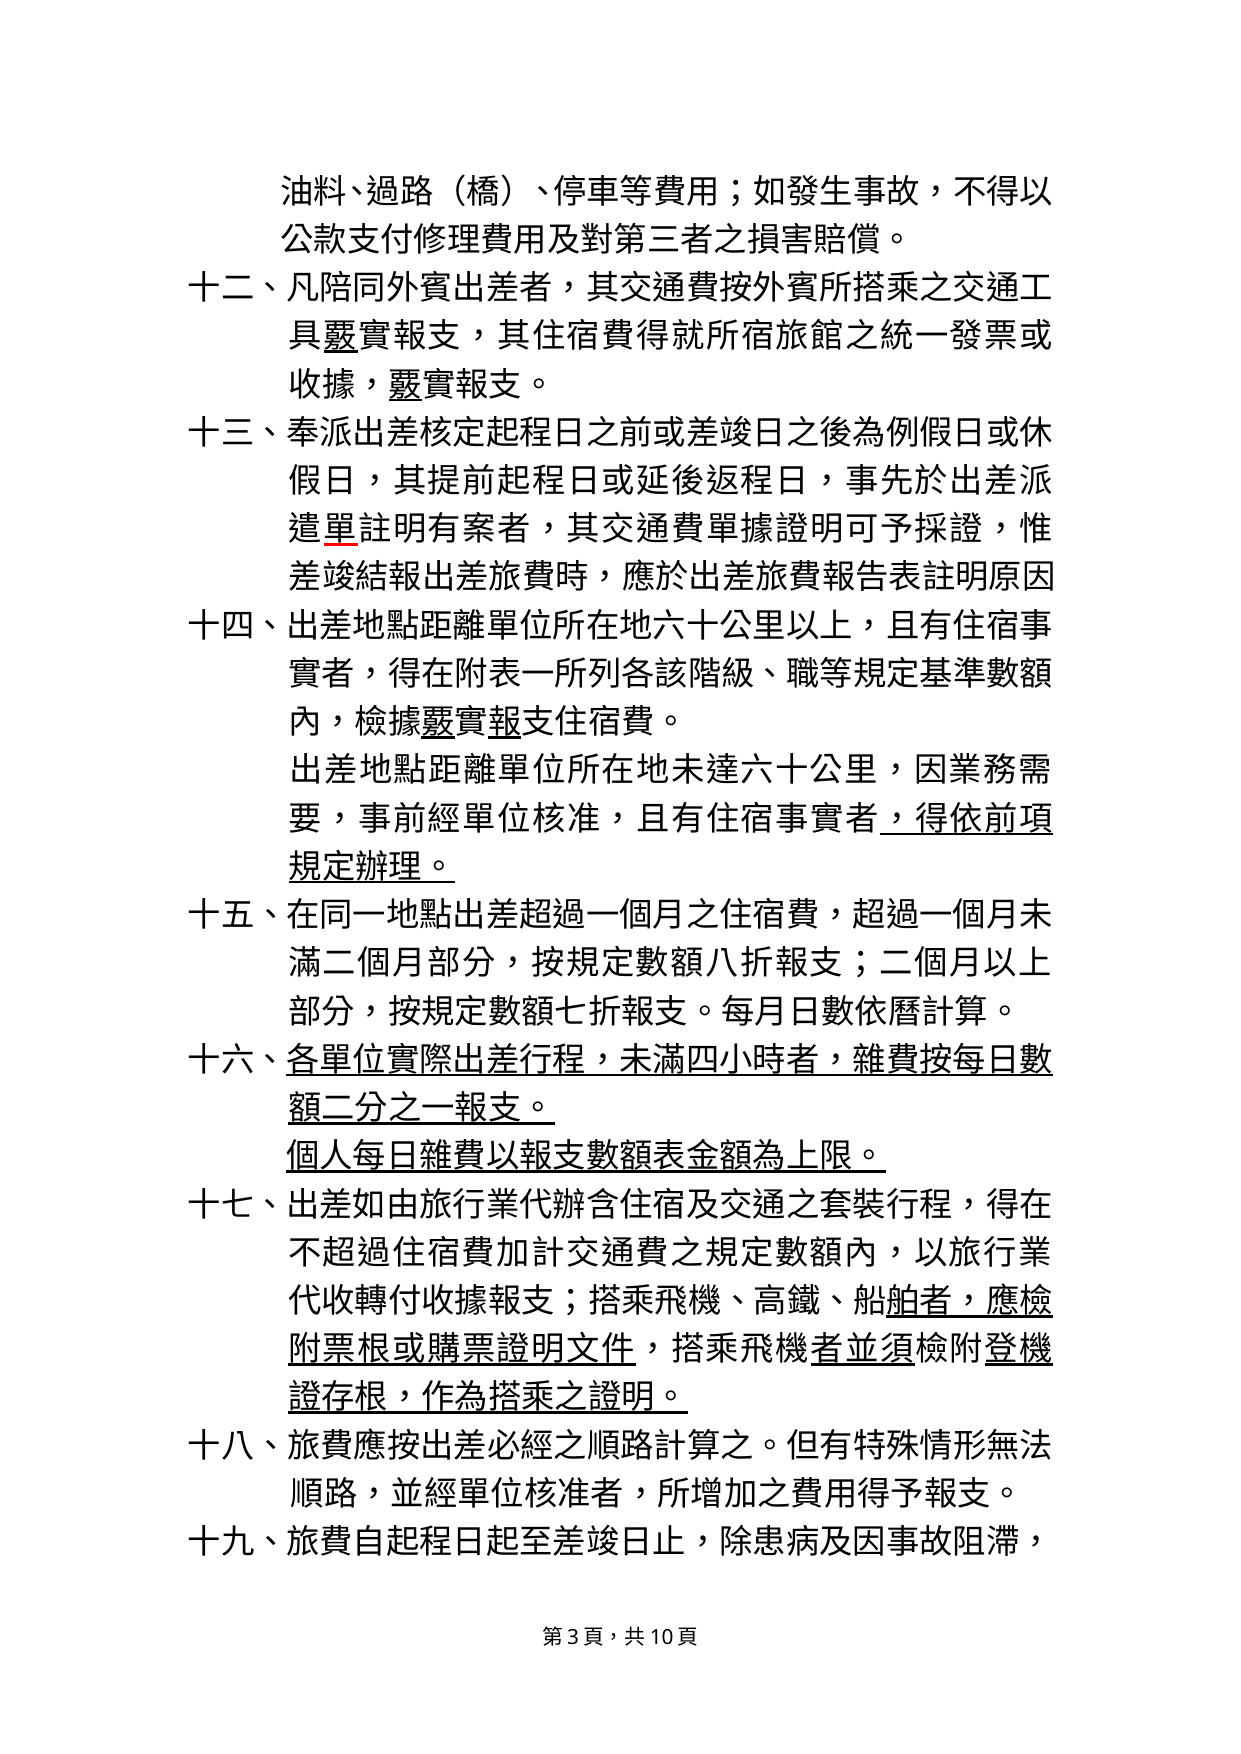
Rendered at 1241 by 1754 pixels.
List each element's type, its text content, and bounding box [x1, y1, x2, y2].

text 十八、旅費應按出差必經之順路計算之。但有特殊情形無法順路，並經單位核准者，所增加之費用得予報支。 [187, 1418, 1053, 1515]
text 油料、過路（橋）、停車等費用；如發生事故，不得以公款支付修理費用及對第三者之損害賠償。 [279, 164, 1053, 261]
text 十五、在同一地點出差超過一個月之住宿費，超過一個月未滿二個月部分，按規定數額八折報支；二個月以上部分，按規定數額七折報支。每月日數依曆計算。 [187, 888, 1053, 1033]
text 十四、出差地點距離單位所在地六十公里以上，且有住宿事實者，得在附表一所列各該階級、職等規定基準數額內，檢據覈實報支住宿費。 [187, 598, 1053, 743]
text 十三、奉派出差核定起程日之前或差竣日之後為例假日或休假日，其提前起程日或延後返程日，事先於出差派遣單註明有案者，其交通費單據證明可予採證，惟差竣結報出差旅費時，應於出差旅費報告表註明原因。 [187, 406, 1053, 598]
text 十九、旅費自起程日起至差竣日止，除患病及因事故阻滯， [187, 1515, 1053, 1563]
text 十六、各單位實際出差行程，未滿四小時者，雜費按每日數額二分之一報支。 [187, 1033, 1053, 1129]
text 個人每日雜費以報支數額表金額為上限。 [286, 1129, 1053, 1177]
text 十二、凡陪同外賓出差者，其交通費按外賓所搭乘之交通工具覈實報支，其住宿費得就所宿旅館之統一發票或收據，覈實報支。 [187, 261, 1053, 406]
text 出差地點距離單位所在地未達六十公里，因業務需要，事前經單位核准，且有住宿事實者，得依前項規定辦理。 [288, 743, 1053, 888]
text 十七、出差如由旅行業代辦含住宿及交通之套裝行程，得在不超過住宿費加計交通費之規定數額內，以旅行業代收轉付收據報支；搭乘飛機、高鐵、船舶者，應檢附票根或購票證明文件，搭乘飛機者並須檢附登機證存根，作為搭乘之證明。 [187, 1177, 1053, 1418]
